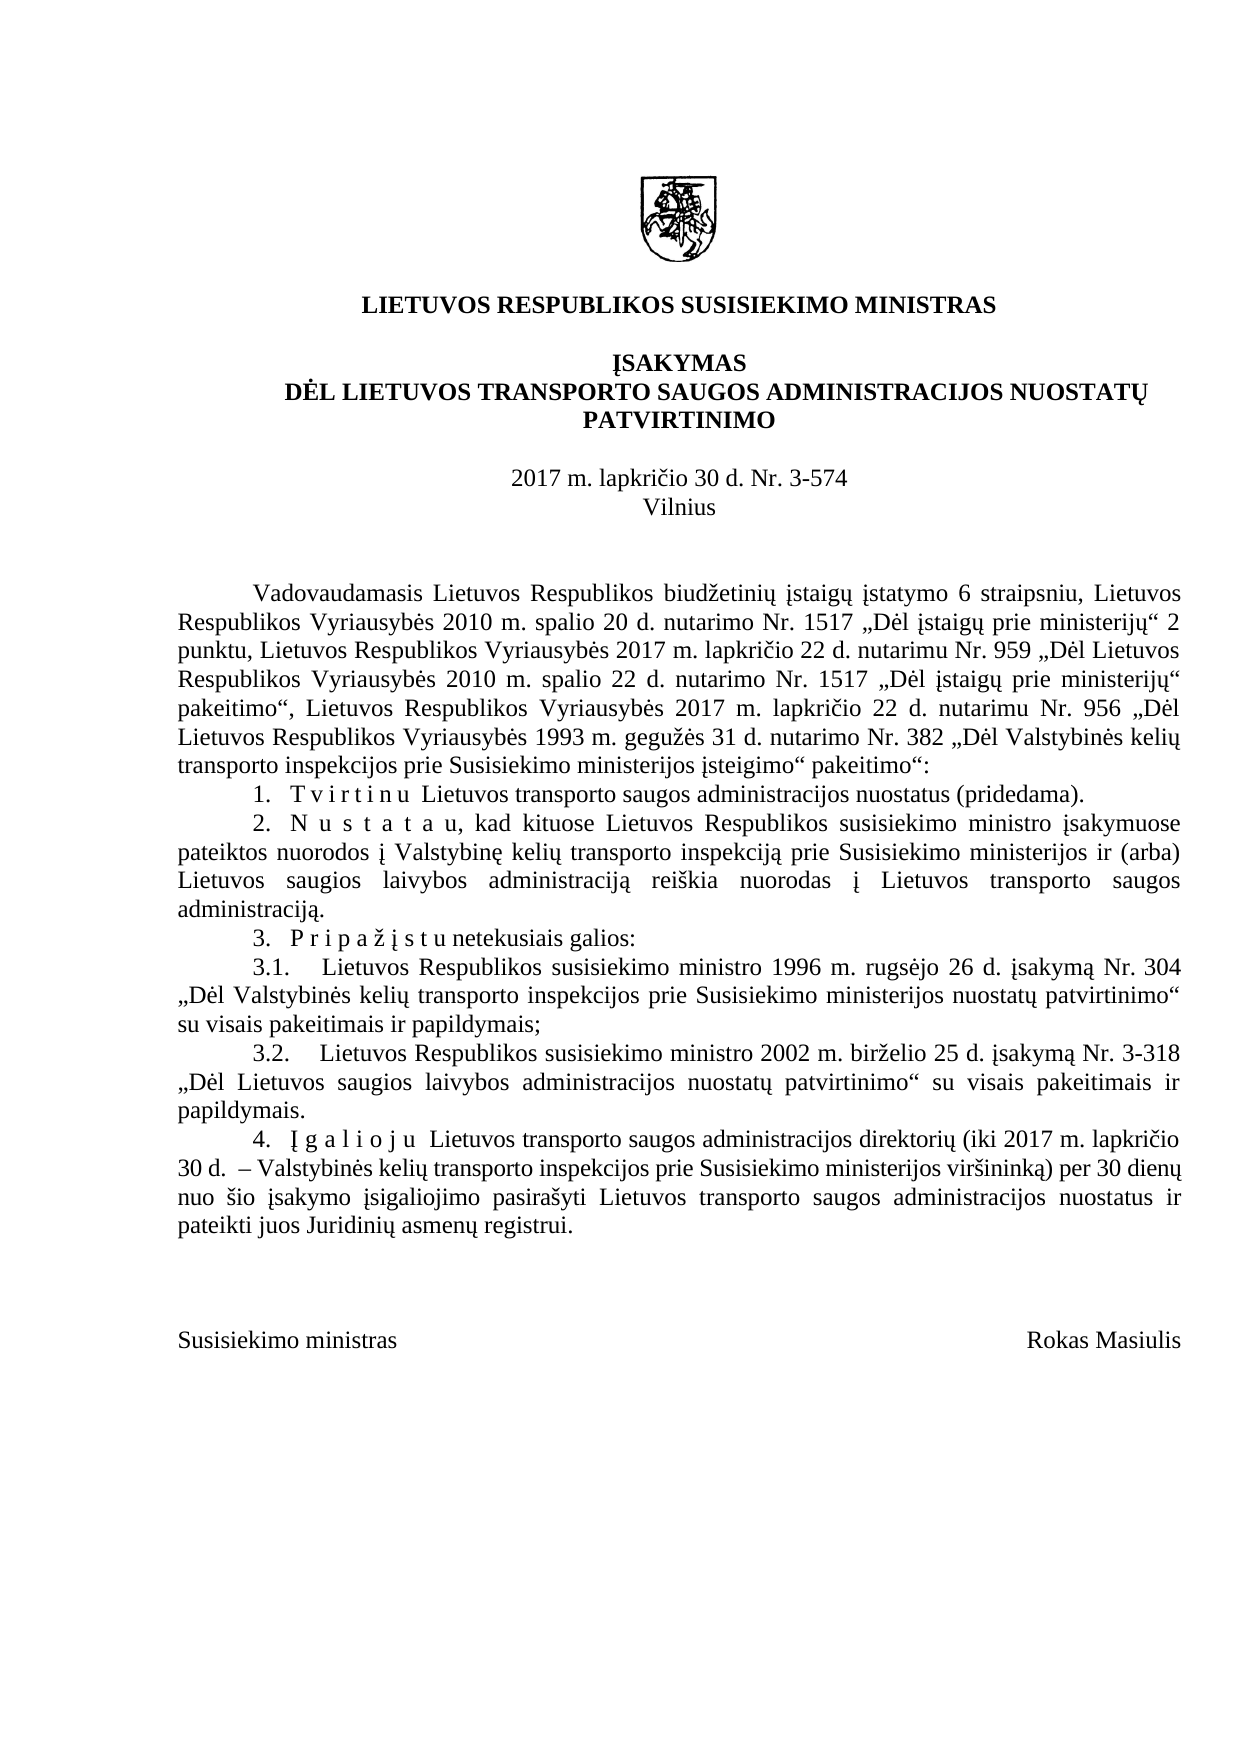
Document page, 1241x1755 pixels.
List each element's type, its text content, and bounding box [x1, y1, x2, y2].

text Vilnius [177, 492, 1181, 520]
text 2. N u s t a t a u, kad kituose Lietuvos Respublikos susisiekimo ministro įsakymuose pateiktos nuorodos į Valstybinę kelių transporto inspekciją prie Susisiekimo ministerijos ir (arba) Lietuvos saugios laivybos administraciją reiškia nuorodas į Lietuvos transporto saugos administraciją. [177, 808, 1181, 923]
text ĮSAKYMAS [177, 348, 1181, 377]
text 3. P r i p a ž į s t u netekusiais galios: [177, 923, 1181, 952]
text 4. Į g a l i o j u Lietuvos transporto saugos administracijos direktorių (iki 2017 m. lapkričio 30 d. – Valstybinės kelių transporto inspekcijos prie Susisiekimo ministerijos viršininką) per 30 dienų nuo šio įsakymo įsigaliojimo pasirašyti Lietuvos transporto saugos administracijos nuostatus ir pateikti juos Juridinių asmenų registrui. [177, 1124, 1181, 1239]
text LIETUVOS RESPUBLIKOS SUSISIEKIMO MINISTRAS [177, 290, 1181, 319]
text DĖL LIETUVOS TRANSPORTO SAUGOS ADMINISTRACIJOS NUOSTATŲ PATVIRTINIMO [177, 377, 1181, 434]
text 3.2. Lietuvos Respublikos susisiekimo ministro 2002 m. birželio 25 d. įsakymą Nr. 3-318 „Dėl Lietuvos saugios laivybos administracijos nuostatų patvirtinimo“ su visais pakeitimais ir papildymais. [177, 1038, 1181, 1124]
text 2017 m. lapkričio 30 d. Nr. 3-574 [177, 463, 1181, 492]
text 1. Tvirtinu Lietuvos transporto saugos administracijos nuostatus (pridedama). [177, 779, 1181, 808]
text Vadovaudamasis Lietuvos Respublikos biudžetinių įstaigų įstatymo 6 straipsniu, Lietuvos Respublikos Vyriausybės 2010 m. spalio 20 d. nutarimo Nr. 1517 „Dėl įstaigų prie ministerijų“ 2 punktu, Lietuvos Respublikos Vyriausybės 2017 m. lapkričio 22 d. nutarimu Nr. 959 „Dėl Lietuvos Respublikos Vyriausybės 2010 m. spalio 22 d. nutarimo Nr. 1517 „Dėl įstaigų prie ministerijų“ pakeitimo“, Lietuvos Respublikos Vyriausybės 2017 m. lapkričio 22 d. nutarimu Nr. 956 „Dėl Lietuvos Respublikos Vyriausybės 1993 m. gegužės 31 d. nutarimo Nr. 382 „Dėl Valstybinės kelių transporto inspekcijos prie Susisiekimo ministerijos įsteigimo“ pakeitimo“: [177, 578, 1181, 779]
text 3.1. Lietuvos Respublikos susisiekimo ministro 1996 m. rugsėjo 26 d. įsakymą Nr. 304 „Dėl Valstybinės kelių transporto inspekcijos prie Susisiekimo ministerijos nuostatų patvirtinimo“ su visais pakeitimais ir papildymais; [177, 952, 1181, 1038]
text Susisiekimo ministras Rokas Masiulis [177, 1325, 1181, 1354]
